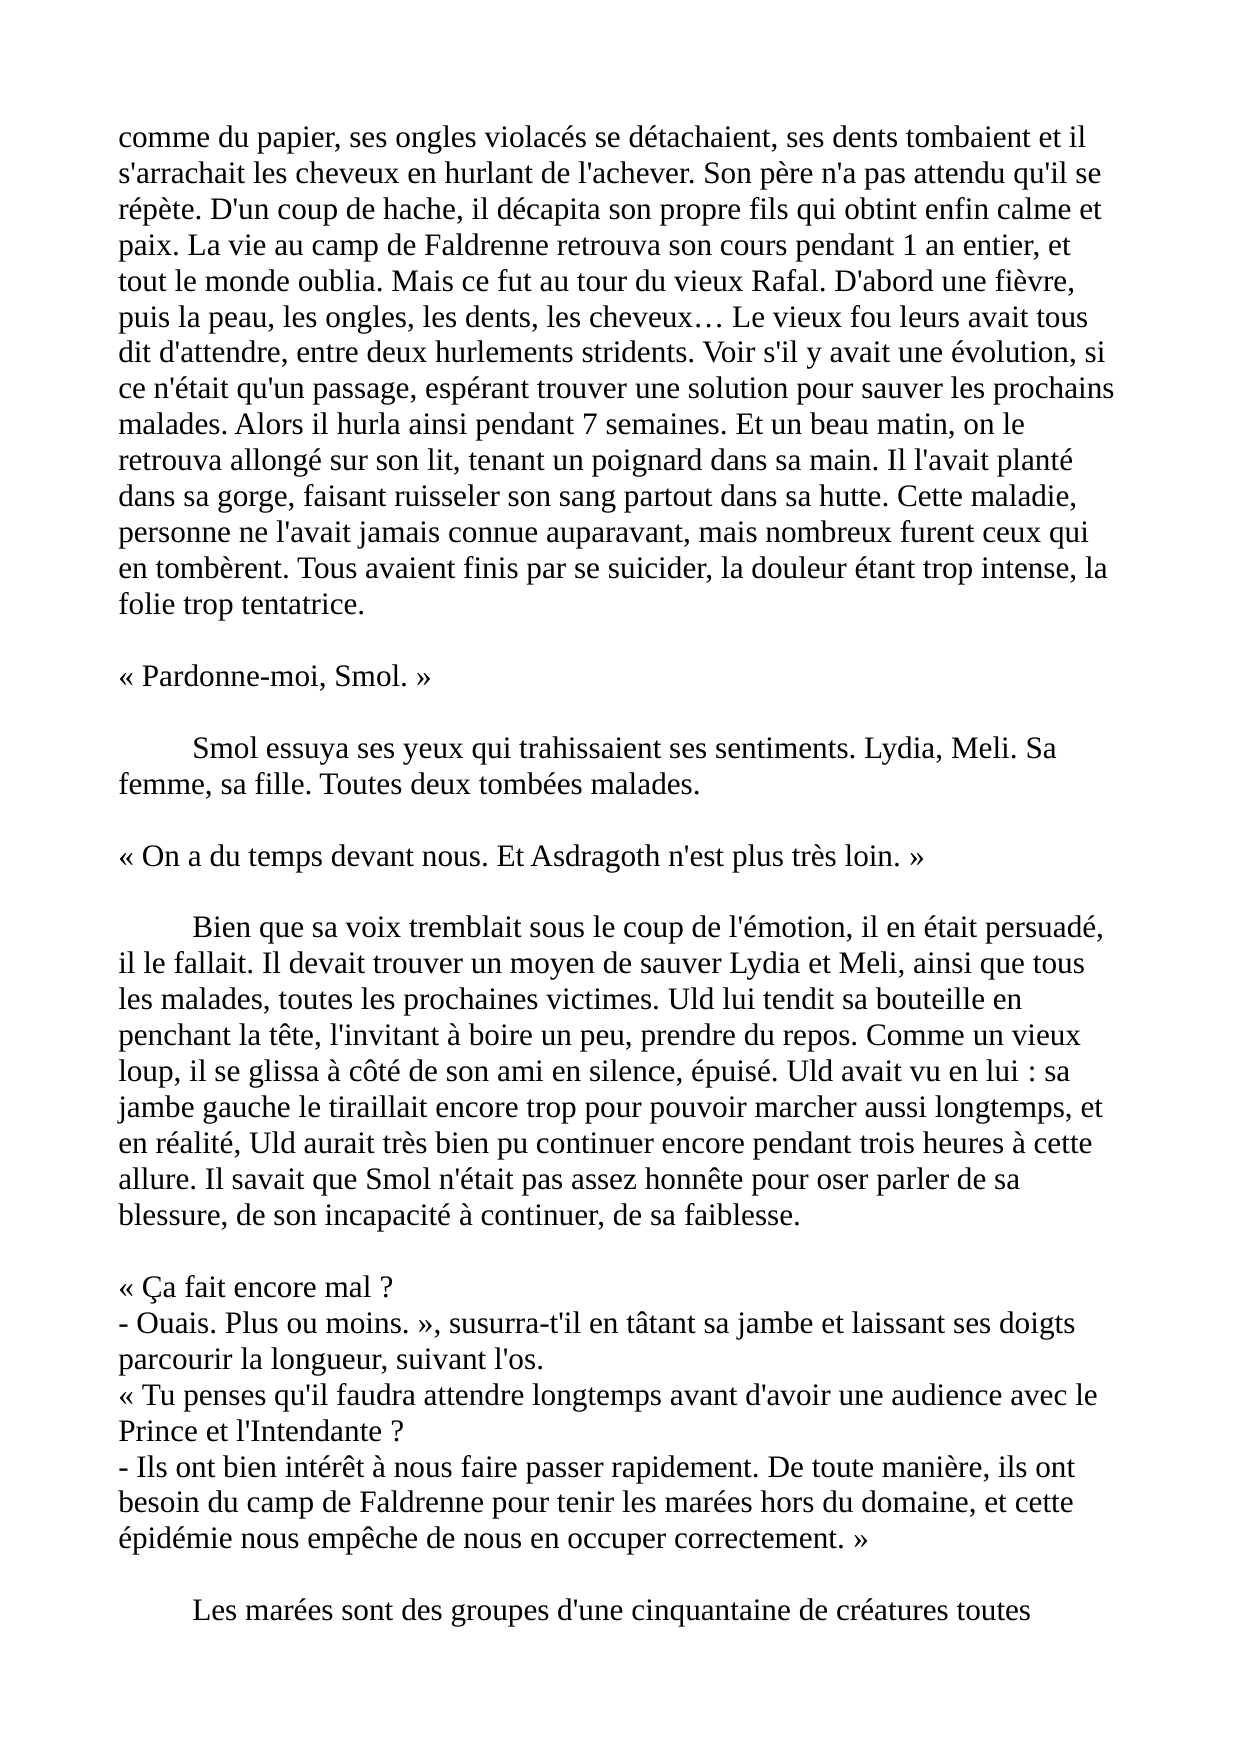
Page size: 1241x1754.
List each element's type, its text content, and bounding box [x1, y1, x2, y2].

text « On a du temps devant nous. Et Asdragoth n'est plus très loin. » [118, 837, 1122, 873]
text Les marées sont des groupes d'une cinquantaine de créatures toutes [118, 1592, 1122, 1627]
text - Ils ont bien intérêt à nous faire passer rapidement. De toute manière, ils ont besoin du camp de Faldrenne pour tenir les marées hors du domaine, et cette épidémie nous empêche de nous en occuper correctement. » [118, 1448, 1122, 1556]
text Smol essuya ses yeux qui trahissaient ses sentiments. Lydia, Meli. Sa femme, sa fille. Toutes deux tombées malades. [118, 729, 1122, 801]
text « Ça fait encore mal ? [118, 1268, 1122, 1304]
text « Pardonne-moi, Smol. » [118, 657, 1122, 693]
text Bien que sa voix tremblait sous le coup de l'émotion, il en était persuadé, il le fallait. Il devait trouver un moyen de sauver Lydia et Meli, ainsi que tous les malades, toutes les prochaines victimes. Uld lui tendit sa bouteille en penchant la tête, l'invitant à boire un peu, prendre du repos. Comme un vieux loup, il se glissa à côté de son ami en silence, épuisé. Uld avait vu en lui : sa jambe gauche le tiraillait encore trop pour pouvoir marcher aussi longtemps, et en réalité, Uld aurait très bien pu continuer encore pendant trois heures à cette allure. Il savait que Smol n'était pas assez honnête pour oser parler de sa blessure, de son incapacité à continuer, de sa faiblesse. [118, 909, 1122, 1232]
text « Tu penses qu'il faudra attendre longtemps avant d'avoir une audience avec le Prince et l'Intendante ? [118, 1376, 1122, 1448]
text comme du papier, ses ongles violacés se détachaient, ses dents tombaient et il s'arrachait les cheveux en hurlant de l'achever. Son père n'a pas attendu qu'il se répète. D'un coup de hache, il décapita son propre fils qui obtint enfin calme et paix. La vie au camp de Faldrenne retrouva son cours pendant 1 an entier, et tout le monde oublia. Mais ce fut au tour du vieux Rafal. D'abord une fièvre, puis la peau, les ongles, les dents, les cheveux… Le vieux fou leurs avait tous dit d'attendre, entre deux hurlements stridents. Voir s'il y avait une évolution, si ce n'était qu'un passage, espérant trouver une solution pour sauver les prochains malades. Alors il hurla ainsi pendant 7 semaines. Et un beau matin, on le retrouva allongé sur son lit, tenant un poignard dans sa main. Il l'avait planté dans sa gorge, faisant ruisseler son sang partout dans sa hutte. Cette maladie, personne ne l'avait jamais connue auparavant, mais nombreux furent ceux qui en tombèrent. Tous avaient finis par se suicider, la douleur étant trop intense, la folie trop tentatrice. [118, 118, 1122, 621]
text - Ouais. Plus ou moins. », susurra-t'il en tâtant sa jambe et laissant ses doigts parcourir la longueur, suivant l'os. [118, 1304, 1122, 1376]
